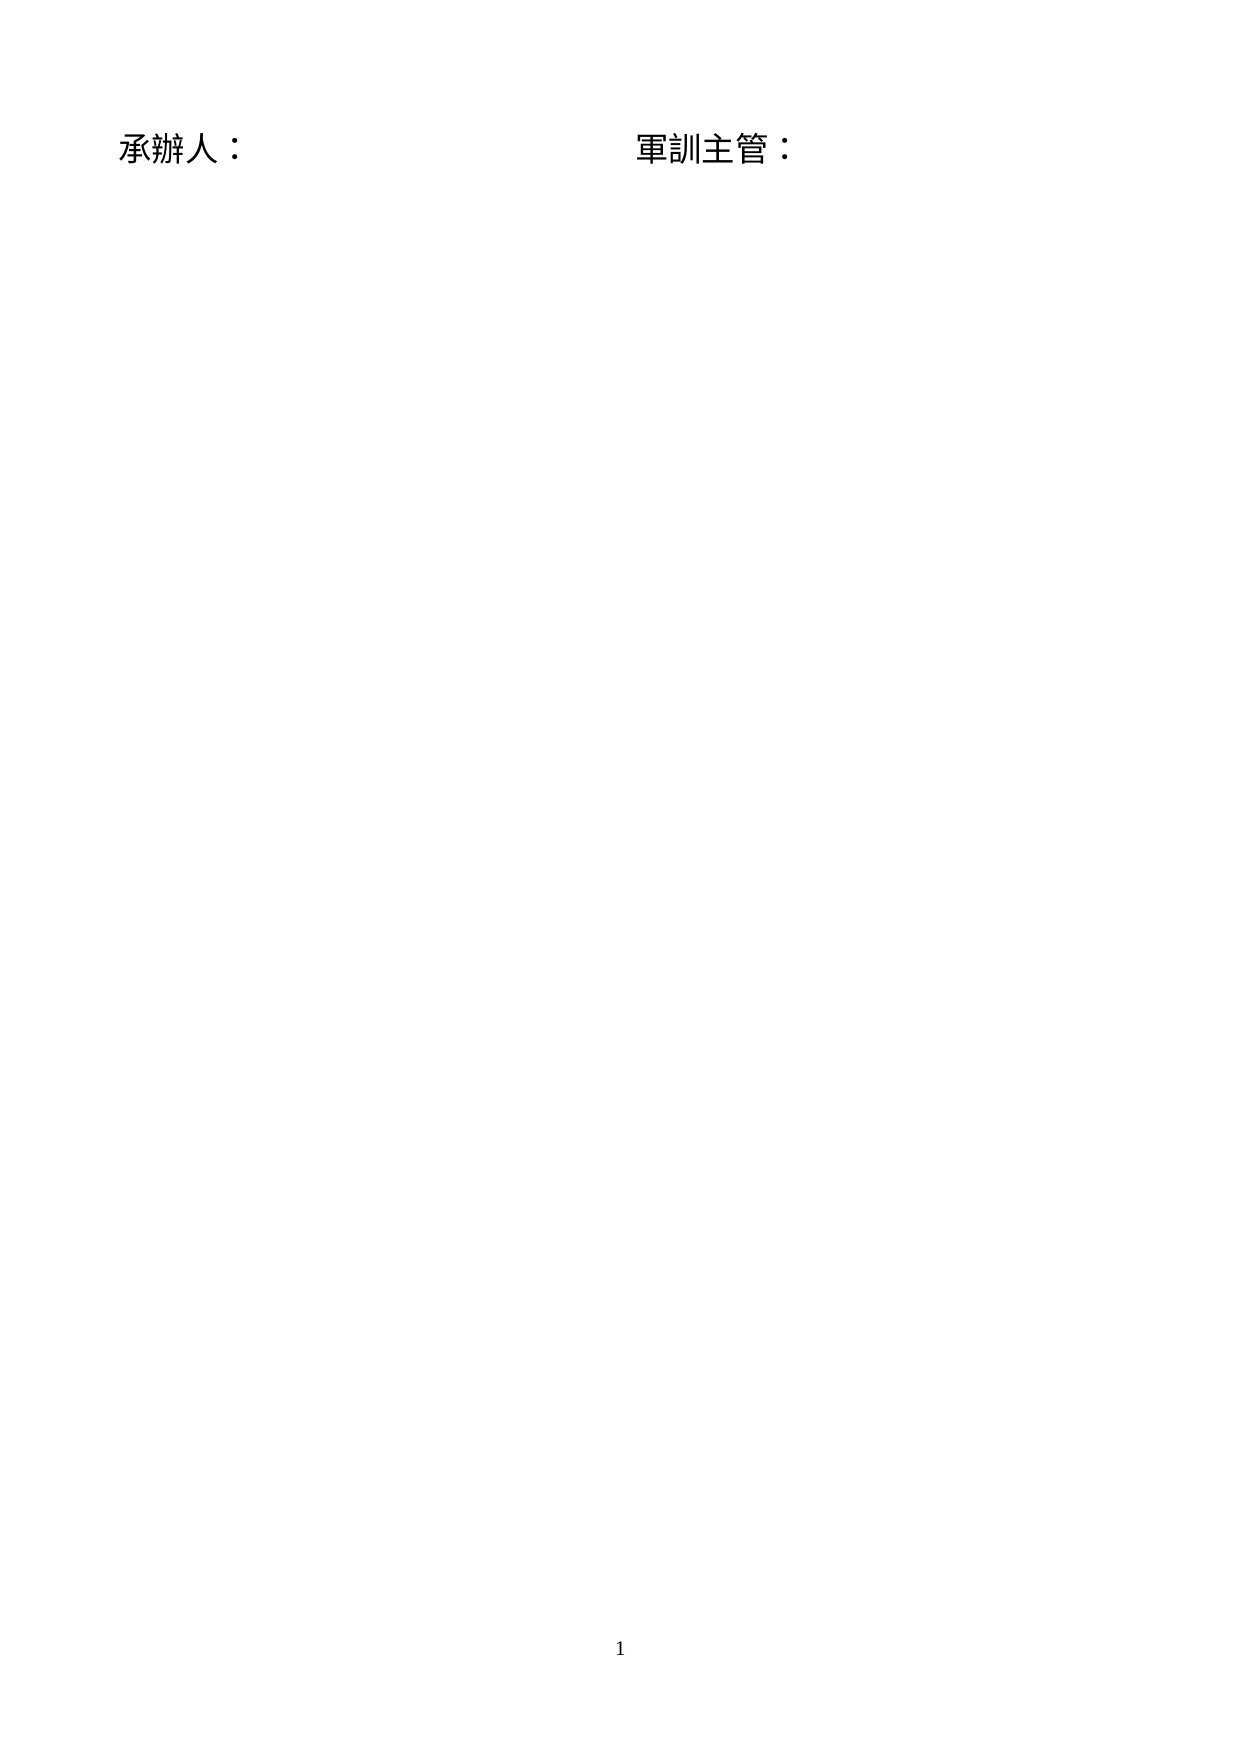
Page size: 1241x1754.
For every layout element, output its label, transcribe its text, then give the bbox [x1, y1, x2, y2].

text 承辦人： 軍訓主管： [118, 105, 1122, 168]
